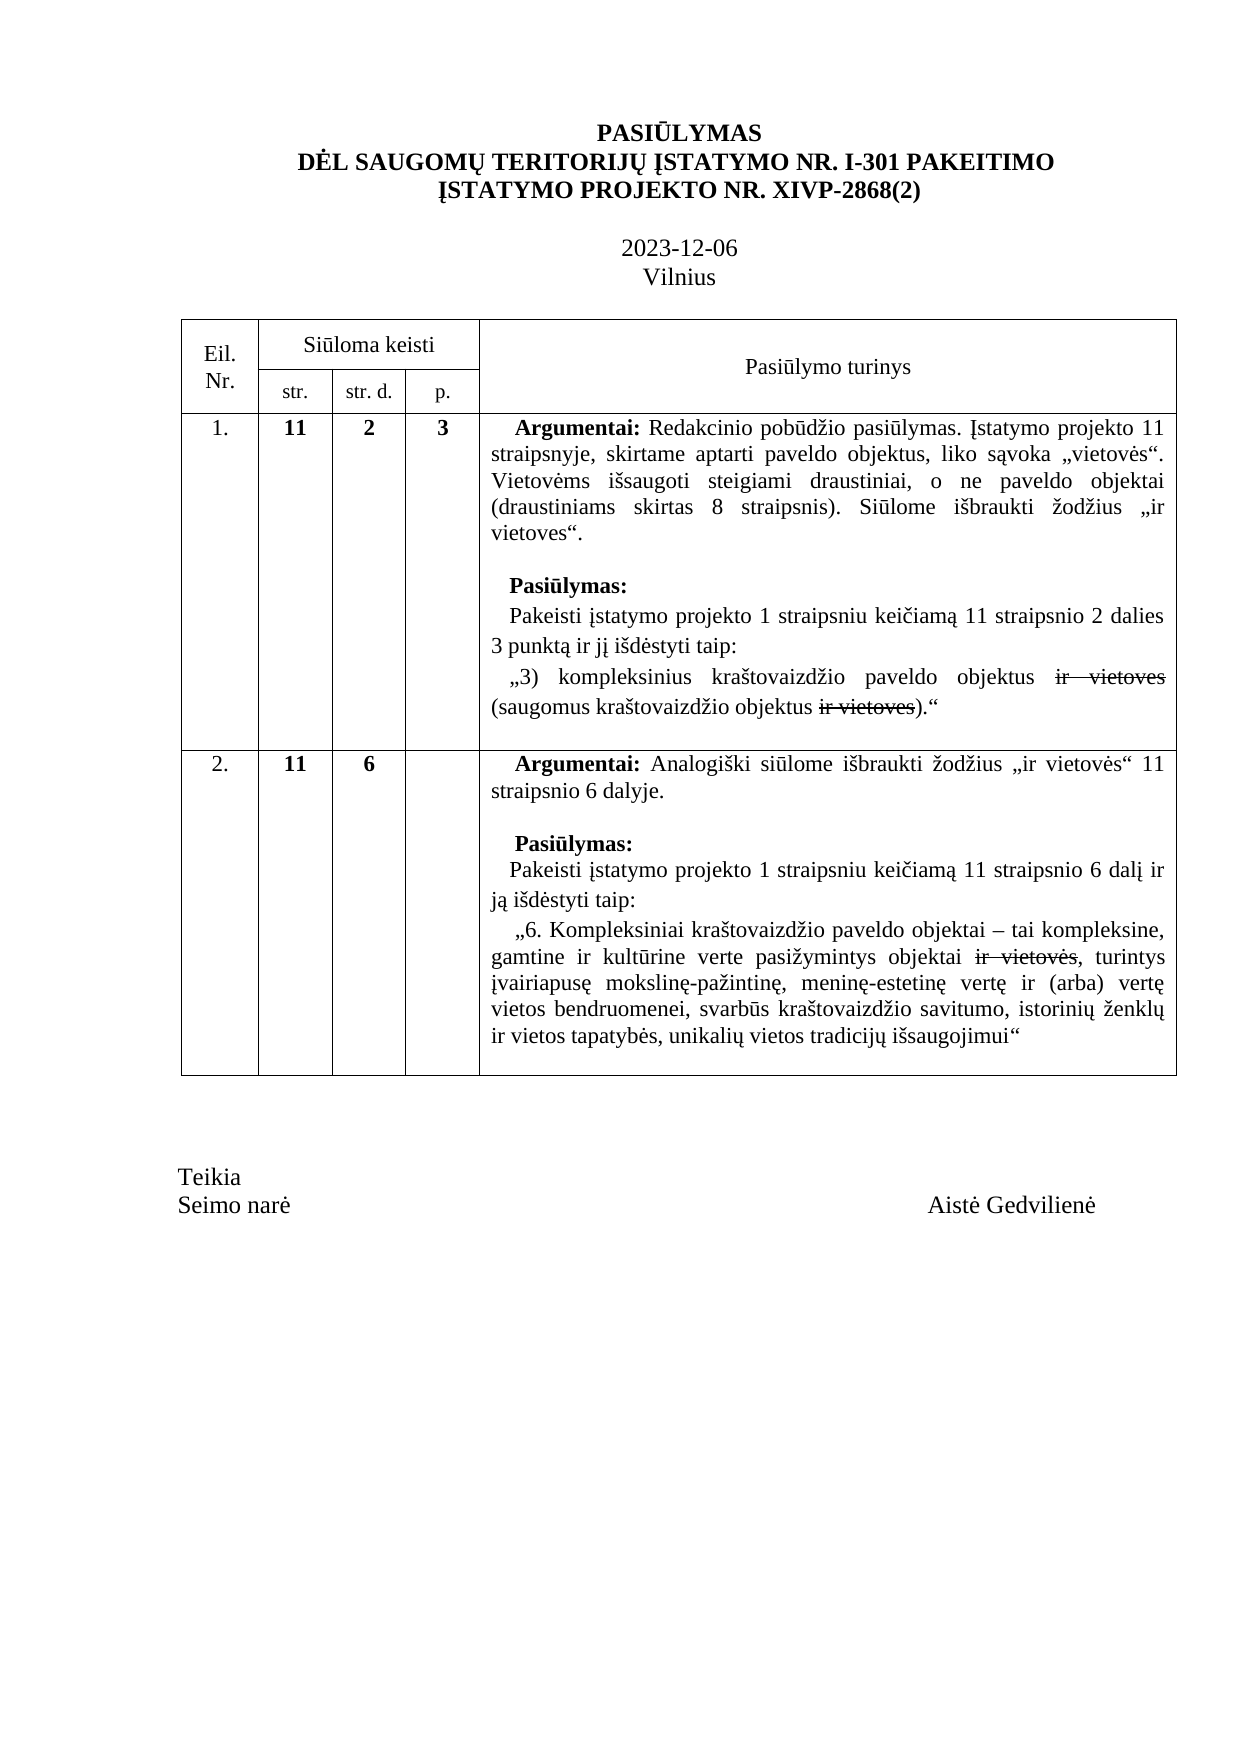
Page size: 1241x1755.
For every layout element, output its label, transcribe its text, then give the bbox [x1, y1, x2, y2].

table_cell [406, 751, 479, 1074]
table_cell Argumentai: Analogiški siūlome išbraukti žodžius „ir vietovės“ 11 straipsnio 6 dalyje. Pasiūlymas: Pakeisti įstatymo projekto 1 straipsniu keičiamą 11 straipsnio 6 dalį ir ją išdėstyti taip: „6. Kompleksiniai kraštovaizdžio paveldo objektai – tai kompleksine, gamtine ir kultūrine verte pasižymintys objektai ir vietovės, turintys įvairiapusę mokslinę-pažintinę, meninę-estetinę vertę ir (arba) vertę vietos bendruomenei, svarbūs kraštovaizdžio savitumo, istorinių ženklų ir vietos tapatybės, unikalių vietos tradicijų išsaugojimui“ [480, 751, 1176, 1074]
text Vilnius [177, 262, 1181, 291]
table_cell 6 [333, 751, 405, 1074]
text 2023-12-06 [177, 233, 1181, 262]
text DĖL SAUGOMŲ TERITORIJŲ ĮSTATYMO NR. I-301 PAKEITIMO [177, 147, 1181, 176]
text ĮSTATYMO PROJEKTO NR. XIVP-2868(2) [177, 176, 1181, 204]
text PASIŪLYMAS [177, 118, 1181, 147]
table_header Eil. Nr. [182, 320, 258, 413]
table_cell 3 [406, 414, 479, 749]
table_cell p. [406, 370, 479, 413]
table_cell str. [259, 370, 332, 413]
text Seimo narė (Parašas) Aistė Gedvilienė [177, 1191, 1181, 1219]
table_header Siūloma keisti [259, 320, 479, 368]
table_cell 2 [333, 414, 405, 749]
table_cell Argumentai: Redakcinio pobūdžio pasiūlymas. Įstatymo projekto 11 straipsnyje, skirtame aptarti paveldo objektus, liko sąvoka „vietovės“. Vietovėms išsaugoti steigiami draustiniai, o ne paveldo objektai (draustiniams skirtas 8 straipsnis). Siūlome išbraukti žodžius „ir vietoves“. Pasiūlymas: Pakeisti įstatymo projekto 1 straipsniu keičiamą 11 straipsnio 2 dalies 3 punktą ir jį išdėstyti taip: „3) kompleksinius kraštovaizdžio paveldo objektus ir vietoves (saugomus kraštovaizdžio objektus ir vietoves).“ [480, 414, 1176, 749]
table_cell 2. [182, 751, 258, 1074]
table_cell 11 [259, 414, 332, 749]
table_cell 11 [259, 751, 332, 1074]
table_cell 1. [182, 414, 258, 749]
text Teikia [177, 1162, 1181, 1191]
table_cell str. d. [333, 370, 405, 413]
table_header Pasiūlymo turinys [480, 320, 1176, 413]
